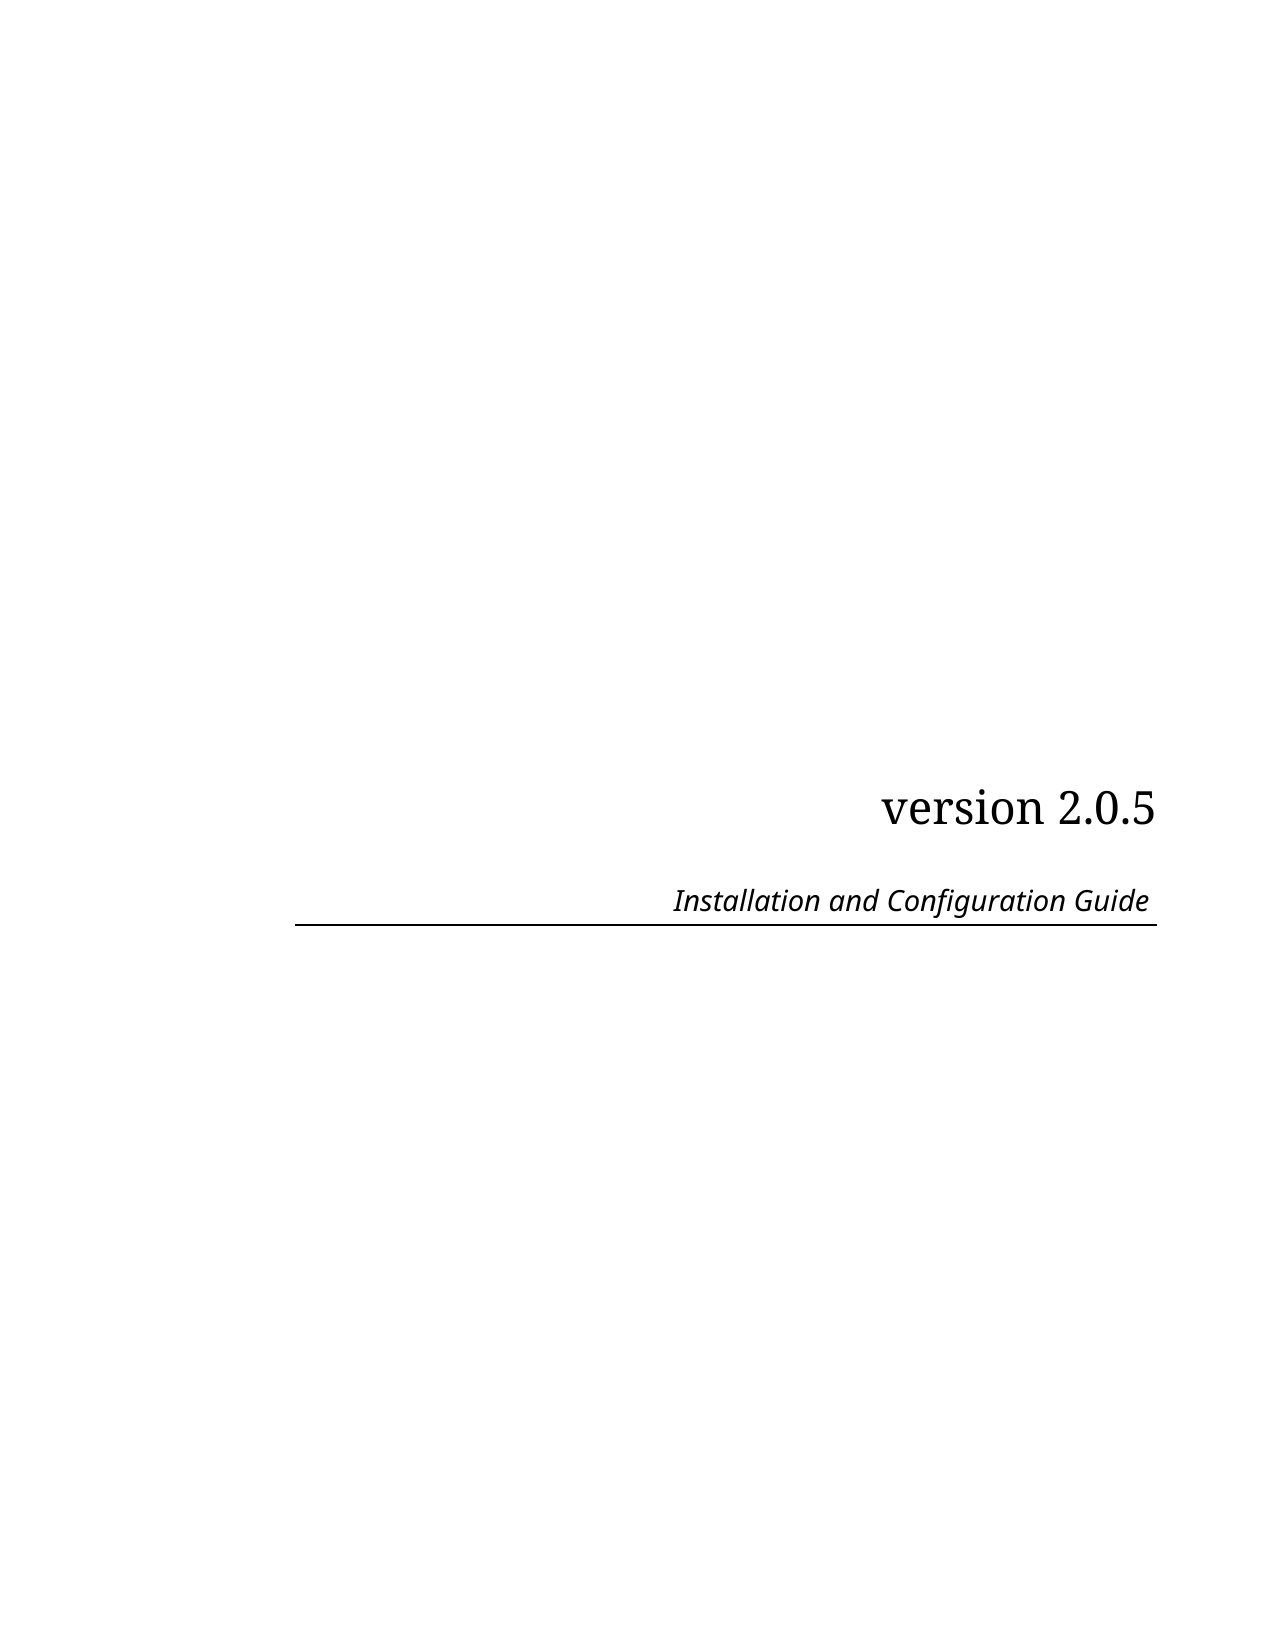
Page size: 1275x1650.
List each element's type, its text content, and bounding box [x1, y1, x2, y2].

title version 2.0.5 [295, 776, 1157, 838]
subtitle Installation and Configuration Guide [295, 876, 1157, 924]
